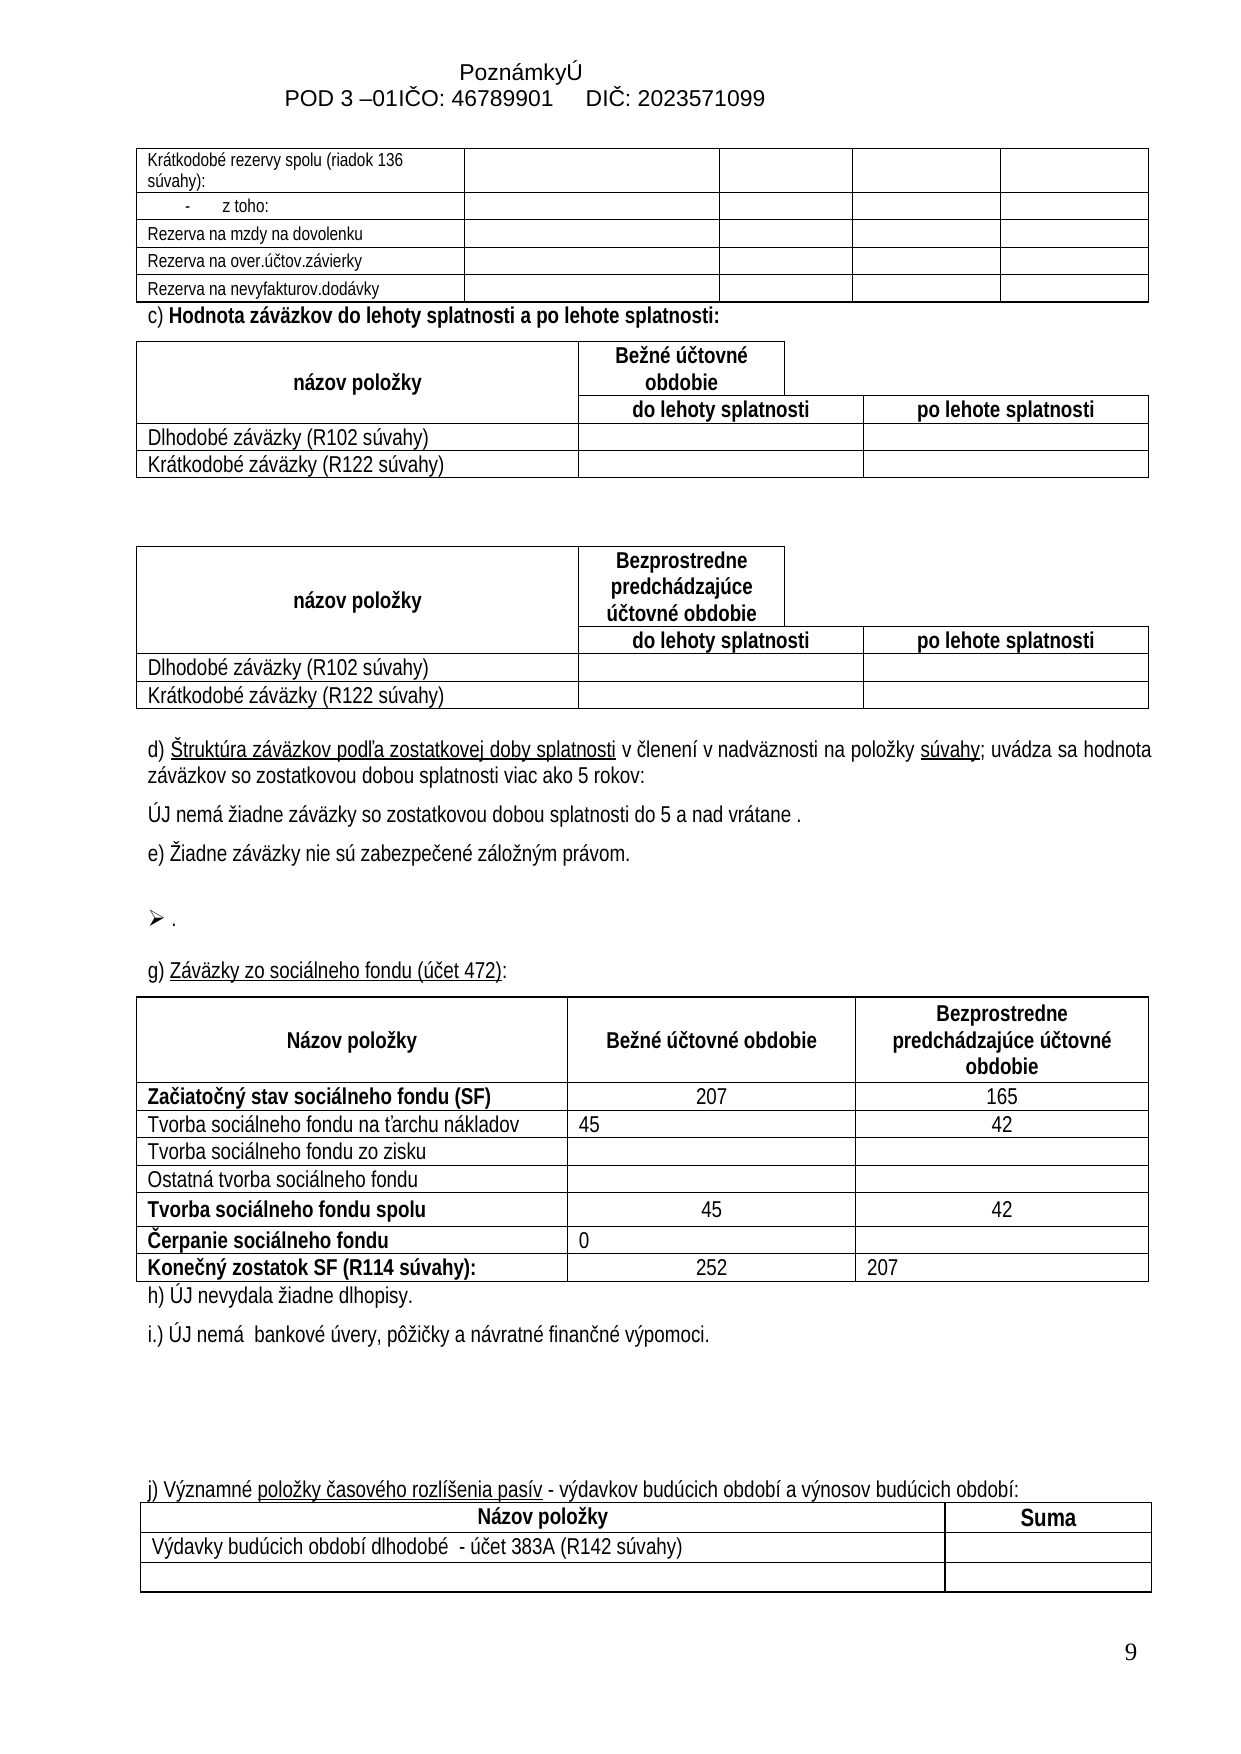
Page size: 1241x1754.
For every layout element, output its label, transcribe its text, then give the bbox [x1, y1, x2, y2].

table_cell [864, 451, 1148, 477]
table_cell [465, 275, 719, 301]
table_cell [465, 220, 719, 247]
table_header názov položky [137, 342, 578, 422]
table_cell [720, 275, 852, 301]
table_cell Čerpanie sociálneho fondu [137, 1227, 567, 1253]
list . [148, 905, 1186, 931]
table_cell 207 [568, 1083, 855, 1110]
table_cell [465, 149, 719, 192]
text d) Štruktúra záväzkov podľa zostatkovej doby splatnosti v členení v nadväznosti na položky súvahy; uvádza sa hodnota záväzkov so zostatkovou dobou splatnosti viac ako 5 rokov: [148, 736, 1152, 788]
table_cell 207 [856, 1254, 1148, 1281]
table_cell z toho: [137, 193, 464, 219]
table_cell do lehoty splatnosti [579, 627, 863, 653]
table_cell [853, 248, 1000, 274]
table_header Bezprostredne predchádzajúce účtovné obdobie [579, 547, 784, 626]
table_header [785, 546, 1148, 626]
table_header [785, 341, 1148, 395]
table_cell [1001, 275, 1148, 301]
table_cell [856, 1227, 1148, 1253]
text j) Významné položky časového rozlíšenia pasív - výdavkov budúcich období a výnosov budúcich období: [148, 1476, 1186, 1502]
table_cell Rezerva na nevyfakturov.dodávky [137, 275, 464, 301]
table_header Názov položky [137, 998, 567, 1082]
table_cell [1001, 248, 1148, 274]
table_cell [864, 682, 1148, 708]
table_header názov položky [137, 547, 578, 653]
text ÚJ nemá žiadne záväzky so zostatkovou dobou splatnosti do 5 a nad vrátane . [148, 801, 1152, 827]
table_cell po lehote splatnosti [864, 396, 1148, 422]
table_cell [1001, 149, 1148, 192]
table_cell Rezerva na over.účtov.závierky [137, 248, 464, 274]
table_cell do lehoty splatnosti [579, 396, 863, 422]
text h) ÚJ nevydala žiadne dlhopisy. [148, 1282, 1186, 1308]
table_cell Začiatočný stav sociálneho fondu (SF) [137, 1083, 567, 1110]
table_cell [864, 424, 1148, 450]
table_cell [579, 682, 863, 708]
table_cell 42 [856, 1193, 1148, 1226]
text c) Hodnota záväzkov do lehoty splatnosti a po lehote splatnosti: [148, 302, 1186, 329]
table_cell 0 [568, 1227, 855, 1253]
table_cell 45 [568, 1111, 855, 1137]
table_cell 42 [856, 1111, 1148, 1137]
table_cell [853, 275, 1000, 301]
table_cell [946, 1533, 1151, 1562]
table_cell [853, 220, 1000, 247]
table_cell [853, 149, 1000, 192]
table_cell [579, 654, 863, 681]
text g) Záväzky zo sociálneho fondu (účet 472): [148, 957, 1137, 984]
table_cell Dlhodobé záväzky (R102 súvahy) [137, 424, 578, 450]
table_cell [864, 654, 1148, 681]
table_cell 252 [568, 1254, 855, 1281]
table_cell [720, 220, 852, 247]
table_header Bežné účtovné obdobie [579, 342, 784, 395]
table_cell [568, 1166, 855, 1192]
table_cell Krátkodobé záväzky (R122 súvahy) [137, 451, 578, 477]
table_cell Krátkodobé rezervy spolu (riadok 136 súvahy): [137, 149, 464, 192]
table_cell 165 [856, 1083, 1148, 1110]
table_cell [579, 451, 863, 477]
table_header Bežné účtovné obdobie [568, 998, 855, 1082]
table_cell Tvorba sociálneho fondu spolu [137, 1193, 567, 1226]
table_cell [720, 248, 852, 274]
table_header Bezprostredne predchádzajúce účtovné obdobie [856, 998, 1148, 1082]
table_cell [1001, 193, 1148, 219]
table_cell Rezerva na mzdy na dovolenku [137, 220, 464, 247]
table_cell [1001, 220, 1148, 247]
table_cell Dlhodobé záväzky (R102 súvahy) [137, 654, 578, 681]
table_cell [568, 1138, 855, 1164]
table_cell [465, 193, 719, 219]
table_header Názov položky [141, 1503, 944, 1532]
table_cell [579, 424, 863, 450]
table_cell [853, 193, 1000, 219]
table_cell 45 [568, 1193, 855, 1226]
text e) Žiadne záväzky nie sú zabezpečené záložným právom. [148, 839, 1152, 866]
table_cell Krátkodobé záväzky (R122 súvahy) [137, 682, 578, 708]
table_cell [720, 193, 852, 219]
table_cell Výdavky budúcich období dlhodobé - účet 383A (R142 súvahy) [141, 1533, 944, 1562]
table_cell Konečný zostatok SF (R114 súvahy): [137, 1254, 567, 1281]
table_cell Ostatná tvorba sociálneho fondu [137, 1166, 567, 1192]
text i.) ÚJ nemá bankové úvery, pôžičky a návratné finančné výpomoci. [148, 1321, 1186, 1347]
table_cell Tvorba sociálneho fondu na ťarchu nákladov [137, 1111, 567, 1137]
table_cell Tvorba sociálneho fondu zo zisku [137, 1138, 567, 1164]
table_cell [946, 1563, 1151, 1591]
table_cell po lehote splatnosti [864, 627, 1148, 653]
table_cell [141, 1563, 944, 1591]
table_cell [720, 149, 852, 192]
table_cell [465, 248, 719, 274]
table_cell [856, 1138, 1148, 1164]
table_header Suma [946, 1503, 1151, 1532]
table_cell [856, 1166, 1148, 1192]
